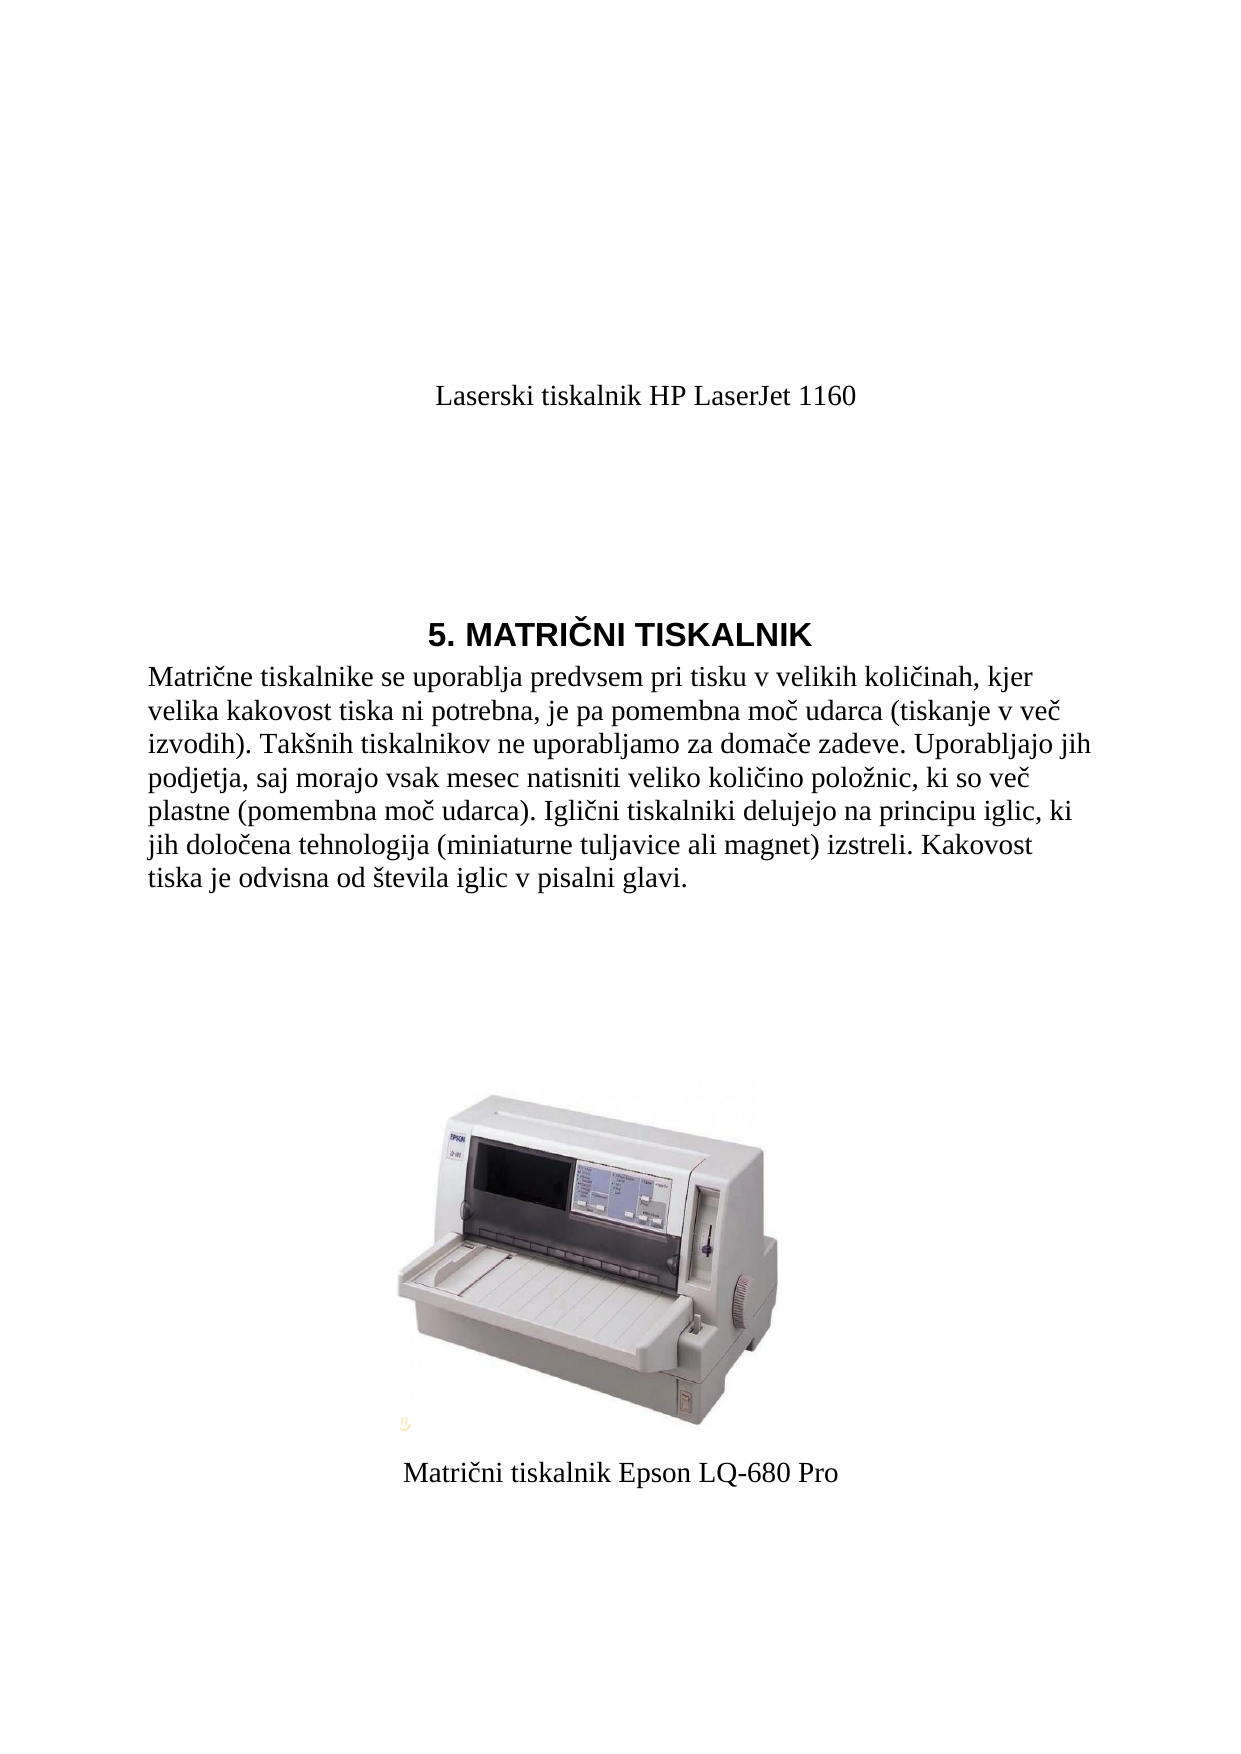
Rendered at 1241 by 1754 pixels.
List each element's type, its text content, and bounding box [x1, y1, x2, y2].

text Matrični tiskalnik Epson LQ-680 Pro [148, 1455, 1093, 1488]
text Matrične tiskalnike se uporablja predvsem pri tisku v velikih količinah, kjer velika kakovost tiska ni potrebna, je pa pomembna moč udarca (tiskanje v več izvodih). Takšnih tiskalnikov ne uporabljamo za domače zadeve. Uporabljajo jih podjetja, saj morajo vsak mesec natisniti veliko količino položnic, ki so več plastne (pomembna moč udarca). Iglični tiskalniki delujejo na principu iglic, ki jih določena tehnologija (miniaturne tuljavice ali magnet) izstreli. Kakovost tiska je odvisna od števila iglic v pisalni glavi. [148, 659, 1093, 894]
picture [391, 1081, 785, 1442]
subtitle MATRIČNI TISKALNIK [148, 614, 1093, 653]
text Laserski tiskalnik HP LaserJet 1160 [148, 378, 1093, 411]
